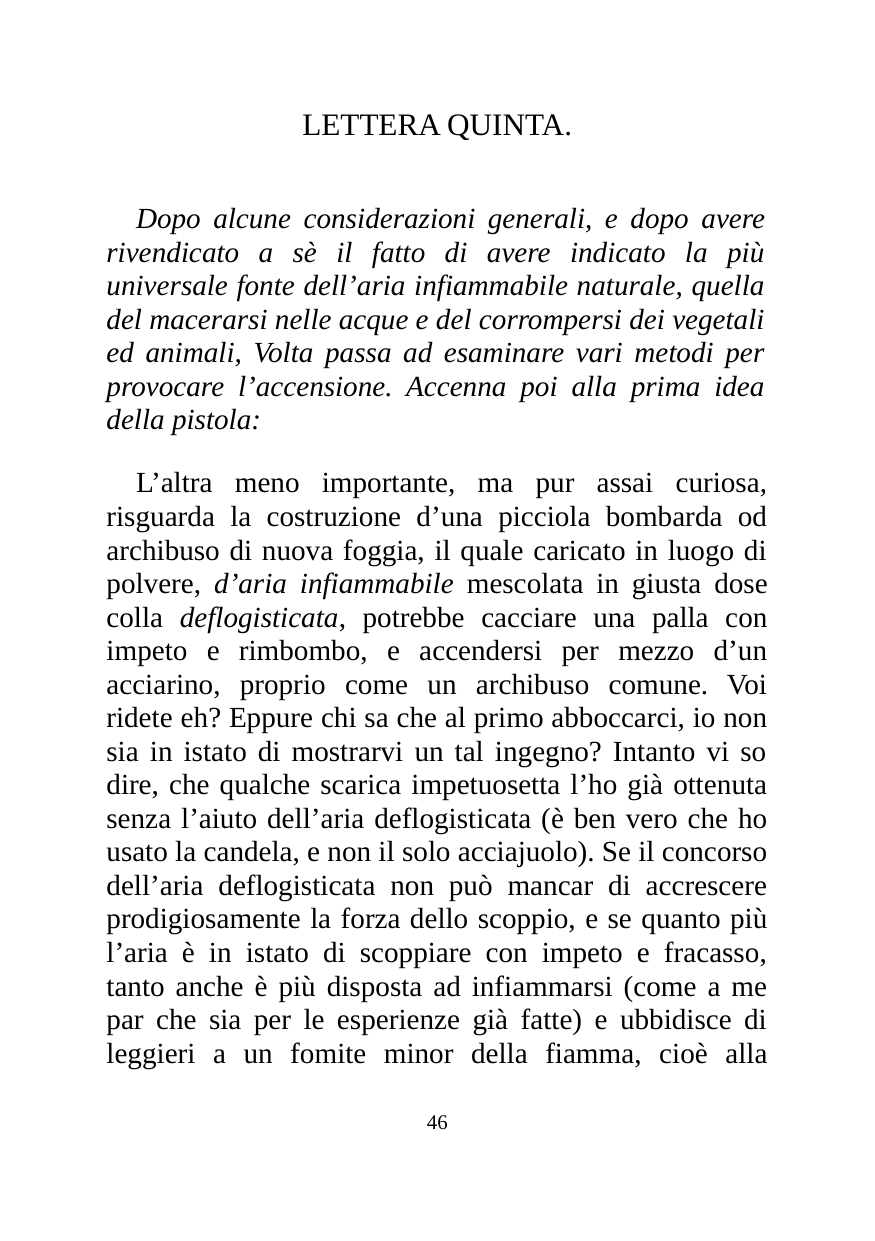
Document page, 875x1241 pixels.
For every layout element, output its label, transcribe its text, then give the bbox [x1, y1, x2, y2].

text L’altra meno importante, ma pur assai curiosa, risguarda la costruzione d’una picciola bombarda od archibuso di nuova foggia, il quale caricato in luogo di polvere, d’aria infiammabile mescolata in giusta dose colla deflogisticata, potrebbe cacciare una palla con impeto e rimbombo, e accendersi per mezzo d’un acciarino, proprio come un archibuso comune. Voi ridete eh? Eppure chi sa che al primo abboccarci, io non sia in istato di mostrarvi un tal ingegno? Intanto vi so dire, che qualche scarica impetuosetta l’ho già ottenuta senza l’aiuto dell’aria deflogisticata (è ben vero che ho usato la candela, e non il solo acciajuolo). Se il concorso dell’aria deflogisticata non può mancar di accrescere prodigiosamente la forza dello scoppio, e se quanto più l’aria è in istato di scoppiare con impeto e fracasso, tanto anche è più disposta ad infiammarsi (come a me par che sia per le esperienze già fatte) e ubbidisce di leggieri a un fomite minor della fiamma, cioè alla [106, 466, 768, 1069]
subtitle Lettera Quinta. [106, 106, 768, 142]
text Dopo alcune considerazioni generali, e dopo avere rivendicato a sè il fatto di avere indicato la più universale fonte dell’aria infiammabile naturale, quella del macerarsi nelle acque e del corrompersi dei vegetali ed animali, Volta passa ad esaminare vari metodi per provocare l’accensione. Accenna poi alla prima idea della pistola: [106, 201, 768, 436]
